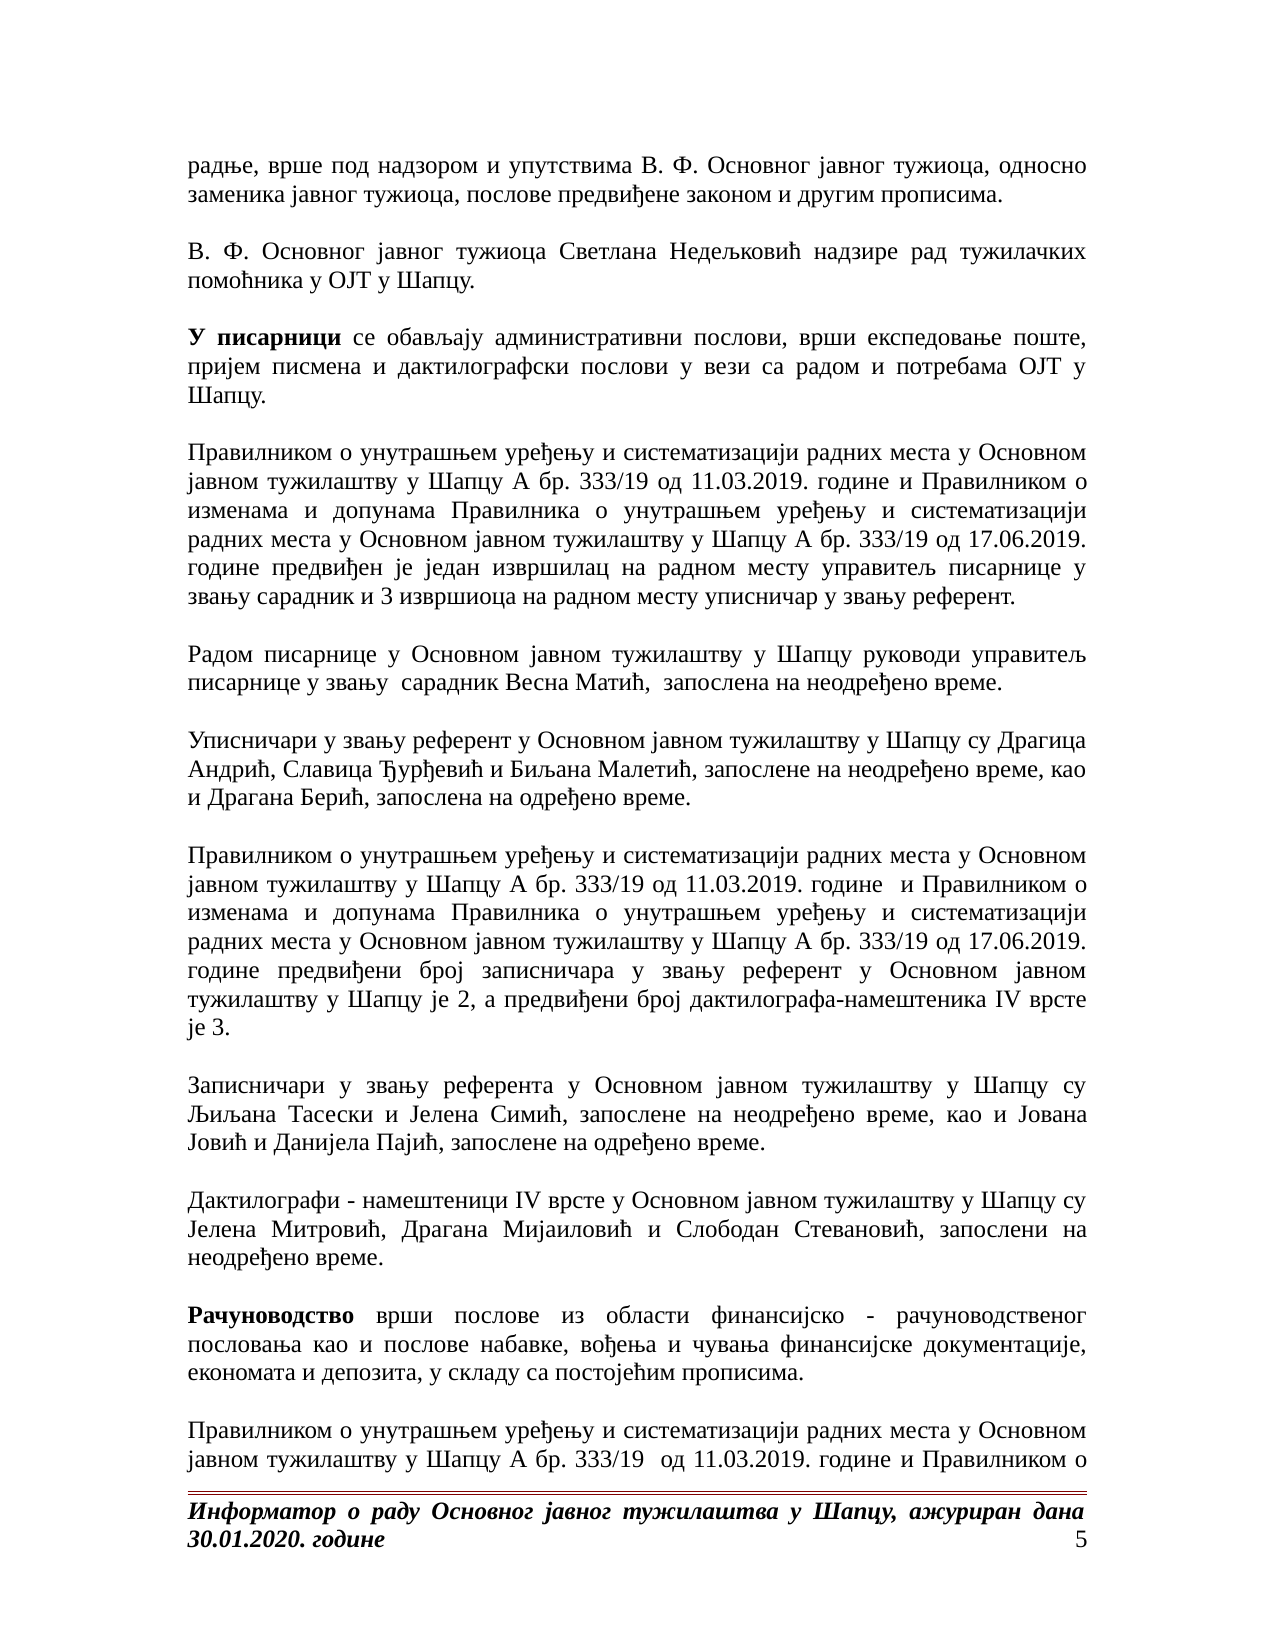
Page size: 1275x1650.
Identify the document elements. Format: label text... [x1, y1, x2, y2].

text Радом писарнице у Основном јавном тужилаштву у Шапцу руководи управитељ писарнице у звању сарадник Весна Матић, запослена на неодређено време. [187, 639, 1087, 696]
text Уписничари у звању референт у Основном јавном тужилаштву у Шапцу су Драгица Андрић, Славица Ђурђевић и Биљана Малетић, запослене на неодређено време, као и Драгана Берић, запослена на одређено време. [187, 725, 1087, 811]
text Записничари у звању референта у Основном јавном тужилаштву у Шапцу су Љиљана Тасески и Јелена Симић, запослене на неодређено време, као и Јована Јовић и Данијела Пајић, запослене на одређено време. [187, 1070, 1087, 1156]
text Рачуноводство врши послове из области финансијско - рачуноводственог пословања као и послове набавке, вођења и чувања финансијске документације, економата и депозита, у складу са постојећим прописима. [187, 1300, 1087, 1386]
text Правилником о унутрашњем уређењу и систематизацији радних места у Основном јавном тужилаштву у Шапцу А бр. 333/19 од 11.03.2019. године и Правилником о изменама и допунама Правилника о унутрашњем уређењу и систематизацији радних места у Основном јавном тужилаштву у Шапцу А бр. 333/19 од 17.06.2019. године предвиђени број записничара у звању референт у Основном јавном тужилаштву у Шапцу је 2, а предвиђени број дактилографа-намештеника IV врсте је 3. [187, 840, 1087, 1041]
text Правилником о унутрашњем уређењу и систематизацији радних места у Основном јавном тужилаштву у Шапцу А бр. 333/19 од 11.03.2019. године и Правилником о [187, 1415, 1087, 1472]
text Дактилографи - намештеници IV врсте у Основном јавном тужилаштву у Шапцу су Јелена Митровић, Драгана Мијаиловић и Слободан Стевановић, запослени на неодређено време. [187, 1185, 1087, 1271]
text В. Ф. Основног јавног тужиоца Светлана Недељковић надзире рад тужилачких помоћника у ОЈТ у Шапцу. [187, 236, 1087, 294]
text У писарници се обављају административни послови, врши експедовање поште, пријем писмена и дактилографски послови у вези са радом и потребама ОЈТ у Шапцу. [187, 322, 1087, 409]
text радње, врше под надзором и упутствима В. Ф. Основног јавног тужиоца, односно заменика јавног тужиоца, послове предвиђене законом и другим прописима. [187, 150, 1087, 207]
text Правилником о унутрашњем уређењу и систематизацији радних места у Основном јавном тужилаштву у Шапцу А бр. 333/19 од 11.03.2019. године и Правилником о изменама и допунама Правилника о унутрашњем уређењу и систематизацији радних места у Основном јавном тужилаштву у Шапцу А бр. 333/19 од 17.06.2019. године предвиђен је један извршилац на радном месту управитељ писарнице у звању сарадник и 3 извршиоца на радном месту уписничар у звању референт. [187, 437, 1087, 610]
